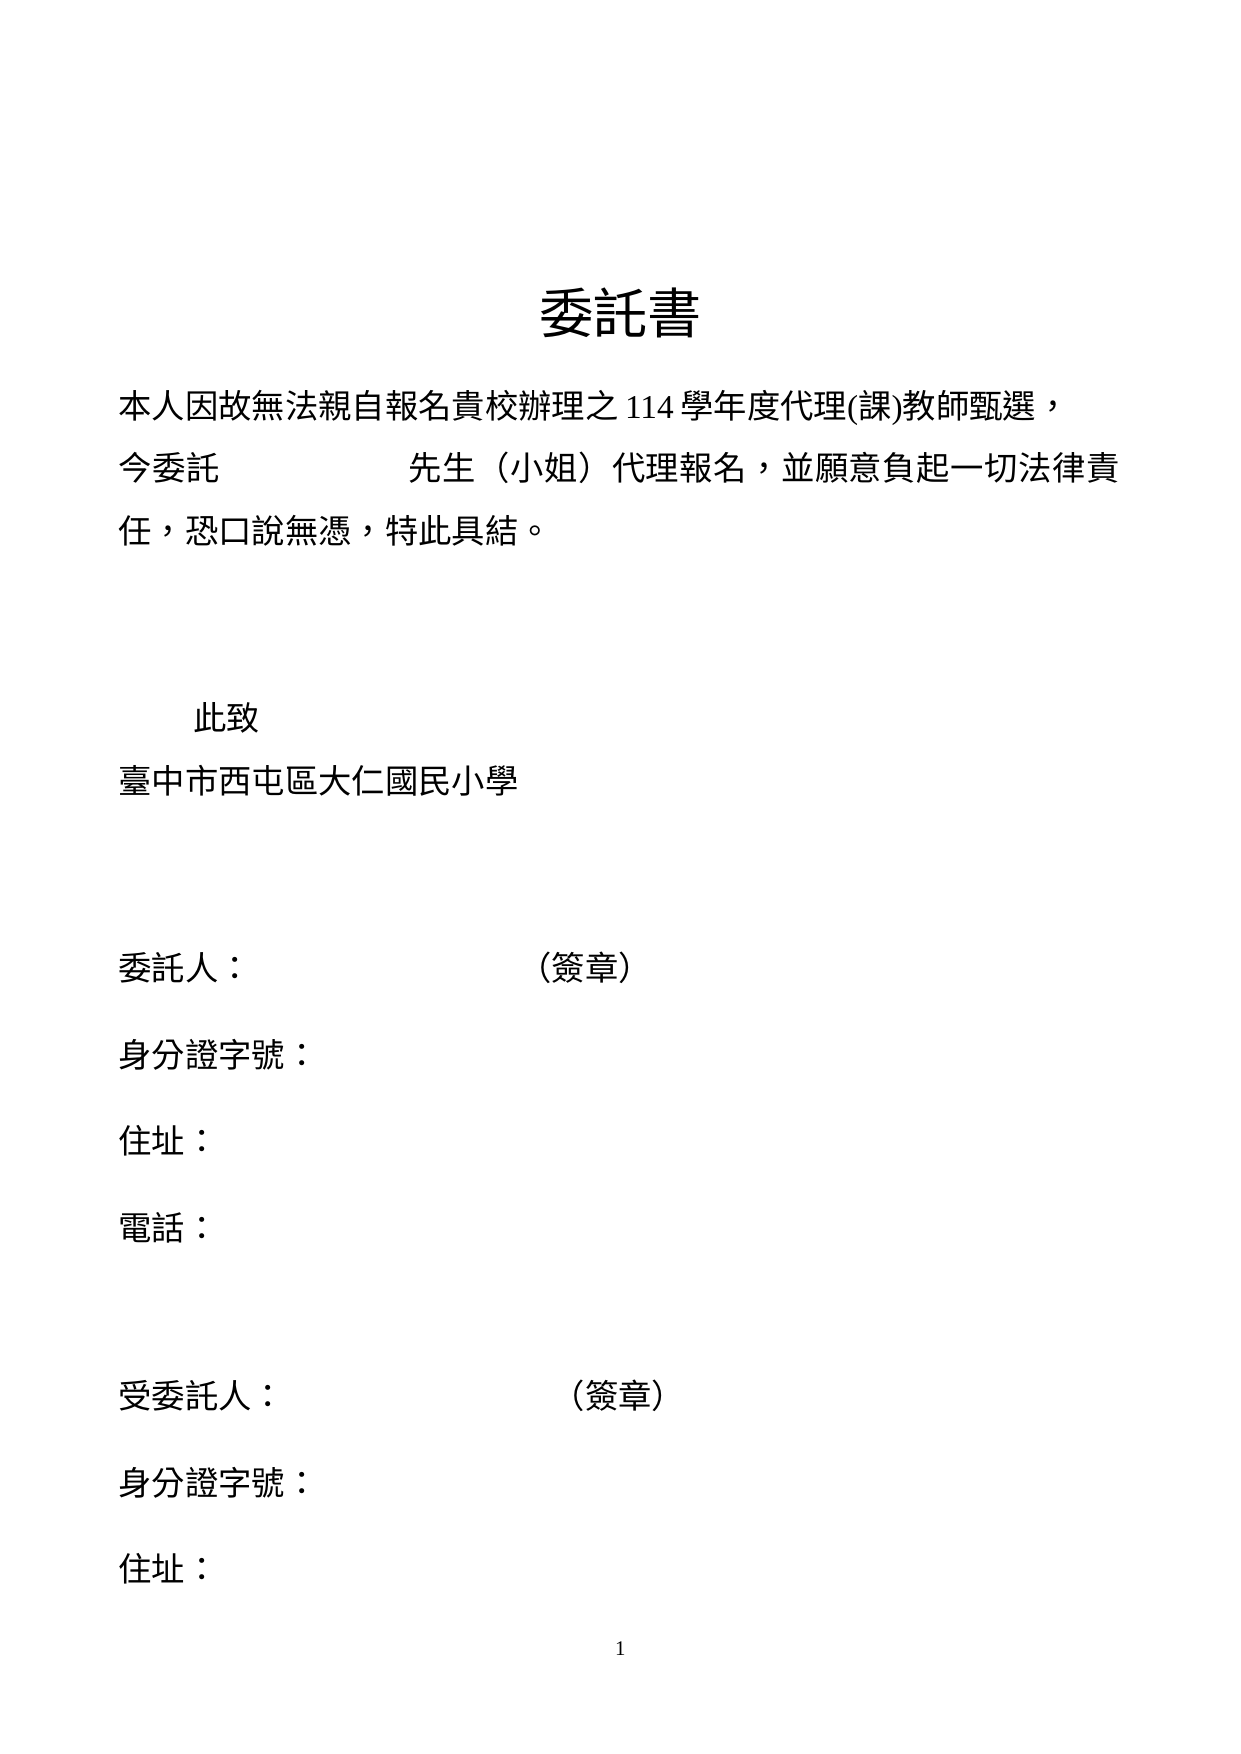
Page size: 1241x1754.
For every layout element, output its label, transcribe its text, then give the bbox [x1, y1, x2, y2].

text 此致 [118, 675, 1122, 737]
text 受委託人： （簽章） [118, 1353, 1122, 1415]
text 委託人： （簽章） [118, 925, 1122, 987]
text 電話： [118, 1184, 1122, 1247]
text 住址： [118, 1526, 1122, 1588]
text 身分證字號： [118, 1011, 1122, 1074]
text 委託書 [118, 237, 1122, 362]
text 住址： [118, 1098, 1122, 1160]
text 今委託 先生（小姐）代理報名，並願意負起一切法律責任，恐口說無憑，特此具結。 [118, 425, 1122, 550]
text 臺中市西屯區大仁國民小學 [118, 737, 1122, 800]
text 身分證字號： [118, 1439, 1122, 1502]
text 本人因故無法親自報名貴校辦理之114學年度代理(課)教師甄選， [118, 362, 1122, 425]
